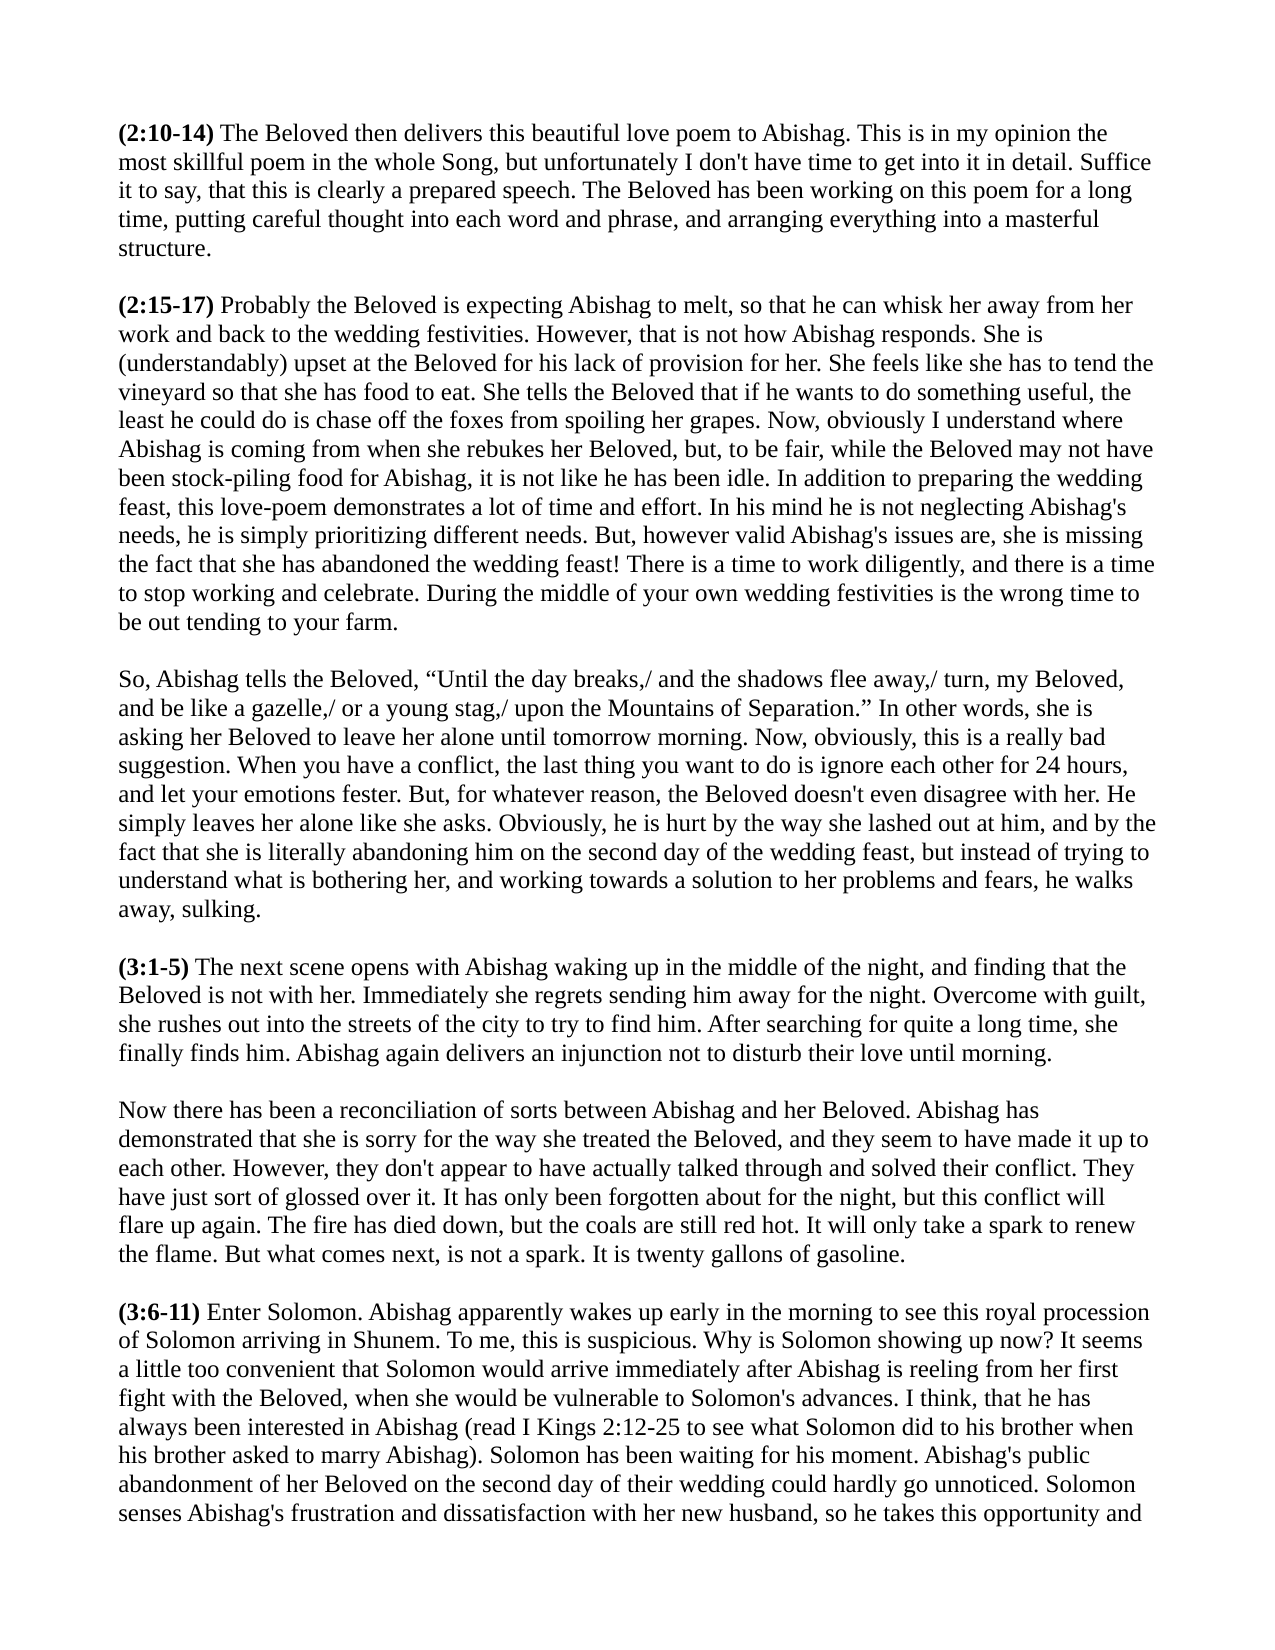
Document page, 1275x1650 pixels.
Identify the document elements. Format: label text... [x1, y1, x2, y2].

text (3:1-5) The next scene opens with Abishag waking up in the middle of the night, and finding that the Beloved is not with her. Immediately she regrets sending him away for the night. Overcome with guilt, she rushes out into the streets of the city to try to find him. After searching for quite a long time, she finally finds him. Abishag again delivers an injunction not to disturb their love until morning. [118, 952, 1157, 1067]
text (2:10-14) The Beloved then delivers this beautiful love poem to Abishag. This is in my opinion the most skillful poem in the whole Song, but unfortunately I don't have time to get into it in detail. Suffice it to say, that this is clearly a prepared speech. The Beloved has been working on this poem for a long time, putting careful thought into each word and phrase, and arranging everything into a masterful structure. [118, 118, 1157, 262]
text Now there has been a reconciliation of sorts between Abishag and her Beloved. Abishag has demonstrated that she is sorry for the way she treated the Beloved, and they seem to have made it up to each other. However, they don't appear to have actually talked through and solved their conflict. They have just sort of glossed over it. It has only been forgotten about for the night, but this conflict will flare up again. The fire has died down, but the coals are still red hot. It will only take a spark to renew the flame. But what comes next, is not a spark. It is twenty gallons of gasoline. [118, 1096, 1157, 1268]
text (3:6-11) Enter Solomon. Abishag apparently wakes up early in the morning to see this royal procession of Solomon arriving in Shunem. To me, this is suspicious. Why is Solomon showing up now? It seems a little too convenient that Solomon would arrive immediately after Abishag is reeling from her first fight with the Beloved, when she would be vulnerable to Solomon's advances. I think, that he has always been interested in Abishag (read I Kings 2:12-25 to see what Solomon did to his brother when his brother asked to marry Abishag). Solomon has been waiting for his moment. Abishag's public abandonment of her Beloved on the second day of their wedding could hardly go unnoticed. Solomon senses Abishag's frustration and dissatisfaction with her new husband, so he takes this opportunity and [118, 1297, 1157, 1527]
text So, Abishag tells the Beloved, “Until the day breaks,/ and the shadows flee away,/ turn, my Beloved, and be like a gazelle,/ or a young stag,/ upon the Mountains of Separation.” In other words, she is asking her Beloved to leave her alone until tomorrow morning. Now, obviously, this is a really bad suggestion. When you have a conflict, the last thing you want to do is ignore each other for 24 hours, and let your emotions fester. But, for whatever reason, the Beloved doesn't even disagree with her. He simply leaves her alone like she asks. Obviously, he is hurt by the way she lashed out at him, and by the fact that she is literally abandoning him on the second day of the wedding feast, but instead of trying to understand what is bothering her, and working towards a solution to her problems and fears, he walks away, sulking. [118, 664, 1157, 923]
text (2:15-17) Probably the Beloved is expecting Abishag to melt, so that he can whisk her away from her work and back to the wedding festivities. However, that is not how Abishag responds. She is (understandably) upset at the Beloved for his lack of provision for her. She feels like she has to tend the vineyard so that she has food to eat. She tells the Beloved that if he wants to do something useful, the least he could do is chase off the foxes from spoiling her grapes. Now, obviously I understand where Abishag is coming from when she rebukes her Beloved, but, to be fair, while the Beloved may not have been stock-piling food for Abishag, it is not like he has been idle. In addition to preparing the wedding feast, this love-poem demonstrates a lot of time and effort. In his mind he is not neglecting Abishag's needs, he is simply prioritizing different needs. But, however valid Abishag's issues are, she is missing the fact that she has abandoned the wedding feast! There is a time to work diligently, and there is a time to stop working and celebrate. During the middle of your own wedding festivities is the wrong time to be out tending to your farm. [118, 291, 1157, 636]
